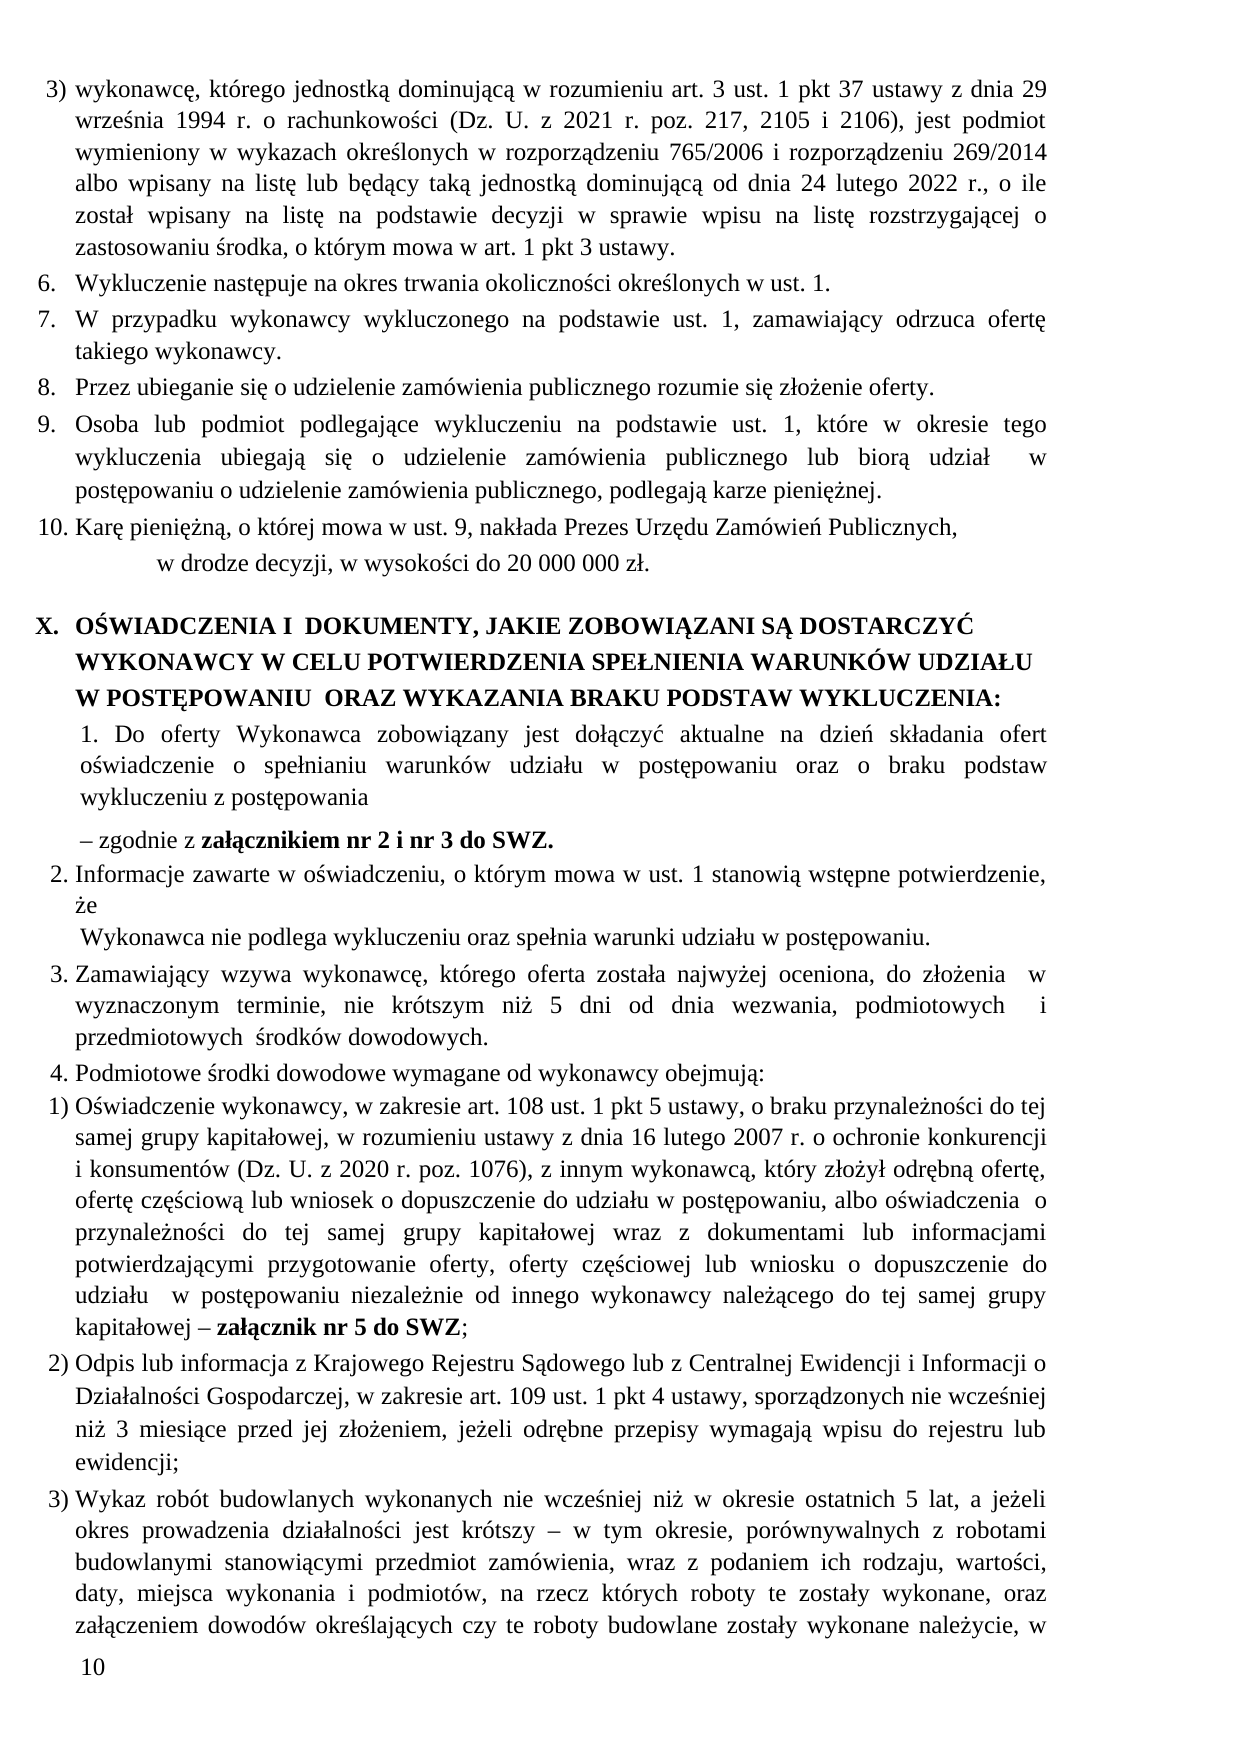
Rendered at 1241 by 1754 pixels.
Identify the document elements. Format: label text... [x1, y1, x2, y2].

list Zamawiający wzywa wykonawcę, którego oferta została najwyżej oceniona, do złożenia w wyznaczonym terminie, nie krótszym niż 5 dni od dnia wezwania, podmiotowych i przedmiotowych środków dowodowych. [50, 959, 1048, 1051]
text 1. Do oferty Wykonawca zobowiązany jest dołączyć aktualne na dzień składania ofert oświadczenie o spełnianiu warunków udziału w postępowaniu oraz o braku podstaw wykluczeniu z postępowania [80, 719, 1048, 811]
list Karę pieniężną, o której mowa w ust. 9, nakłada Prezes Urzędu Zamówień Publicznych, [37, 512, 1048, 540]
list Wykaz robót budowlanych wykonanych nie wcześniej niż w okresie ostatnich 5 lat, a jeżeli okres prowadzenia działalności jest krótszy – w tym okresie, porównywalnych z robotami budowlanymi stanowiącymi przedmiot zamówienia, wraz z podaniem ich rodzaju, wartości, daty, miejsca wykonania i podmiotów, na rzecz których roboty te zostały wykonane, oraz załączeniem dowodów określających czy te roboty budowlane zostały wykonane należycie, w [48, 1484, 1048, 1639]
list W przypadku wykonawcy wykluczonego na podstawie ust. 1, zamawiający odrzuca ofertę takiego wykonawcy. [37, 304, 1048, 365]
text Wykonawca nie podlega wykluczeniu oraz spełnia warunki udziału w postępowaniu. [80, 922, 1048, 951]
list Oświadczenie wykonawcy, w zakresie art. 108 ust. 1 pkt 5 ustawy, o braku przynależności do tej samej grupy kapitałowej, w rozumieniu ustawy z dnia 16 lutego 2007 r. o ochronie konkurencji i konsumentów (Dz. U. z 2020 r. poz. 1076), z innym wykonawcą, który złożył odrębną ofertę, ofertę częściową lub wniosek o dopuszczenie do udziału w postępowaniu, albo oświadczenia o przynależności do tej samej grupy kapitałowej wraz z dokumentami lub informacjami potwierdzającymi przygotowanie oferty, oferty częściowej lub wniosku o dopuszczenie do udziału w postępowaniu niezależnie od innego wykonawcy należącego do tej samej grupy kapitałowej – załącznik nr 5 do SWZ; [48, 1091, 1048, 1341]
list wykonawcę, którego jednostką dominującą w rozumieniu art. 3 ust. 1 pkt 37 ustawy z dnia 29 września 1994 r. o rachunkowości (Dz. U. z 2021 r. poz. 217, 2105 i 2106), jest podmiot wymieniony w wykazach określonych w rozporządzeniu 765/2006 i rozporządzeniu 269/2014 albo wpisany na listę lub będący taką jednostką dominującą od dnia 24 lutego 2022 r., o ile został wpisany na listę na podstawie decyzji w sprawie wpisu na listę rozstrzygającej o zastosowaniu środka, o którym mowa w art. 1 pkt 3 ustawy. [46, 74, 1048, 260]
list Osoba lub podmiot podlegające wykluczeniu na podstawie ust. 1, które w okresie tego wykluczenia ubiegają się o udzielenie zamówienia publicznego lub biorą udział w postępowaniu o udzielenie zamówienia publicznego, podlegają karze pieniężnej. [37, 409, 1048, 504]
list Wykluczenie następuje na okres trwania okoliczności określonych w ust. 1. [37, 268, 1048, 297]
list Podmiotowe środki dowodowe wymagane od wykonawcy obejmują: [50, 1058, 1048, 1087]
list Odpis lub informacja z Krajowego Rejestru Sądowego lub z Centralnej Ewidencji i Informacji o Działalności Gospodarczej, w zakresie art. 109 ust. 1 pkt 4 ustawy, sporządzonych nie wcześniej niż 3 miesiące przed jej złożeniem, jeżeli odrębne przepisy wymagają wpisu do rejestru lub ewidencji; [48, 1348, 1048, 1476]
text w drodze decyzji, w wysokości do 20 000 000 zł. [156, 548, 1048, 577]
list Przez ubieganie się o udzielenie zamówienia publicznego rozumie się złożenie oferty. [37, 372, 1048, 401]
text – zgodnie z załącznikiem nr 2 i nr 3 do SWZ. [80, 821, 1069, 854]
list Informacje zawarte w oświadczeniu, o którym mowa w ust. 1 stanowią wstępne potwierdzenie, że [50, 859, 1048, 919]
list OŚWIADCZENIA I DOKUMENTY, JAKIE ZOBOWIĄZANI SĄ DOSTARCZYĆ WYKONAWCY W CELU POTWIERDZENIA SPEŁNIENIA WARUNKÓW UDZIAŁU W POSTĘPOWANIU ORAZ WYKAZANIA BRAKU PODSTAW WYKLUCZENIA: [35, 611, 1059, 711]
